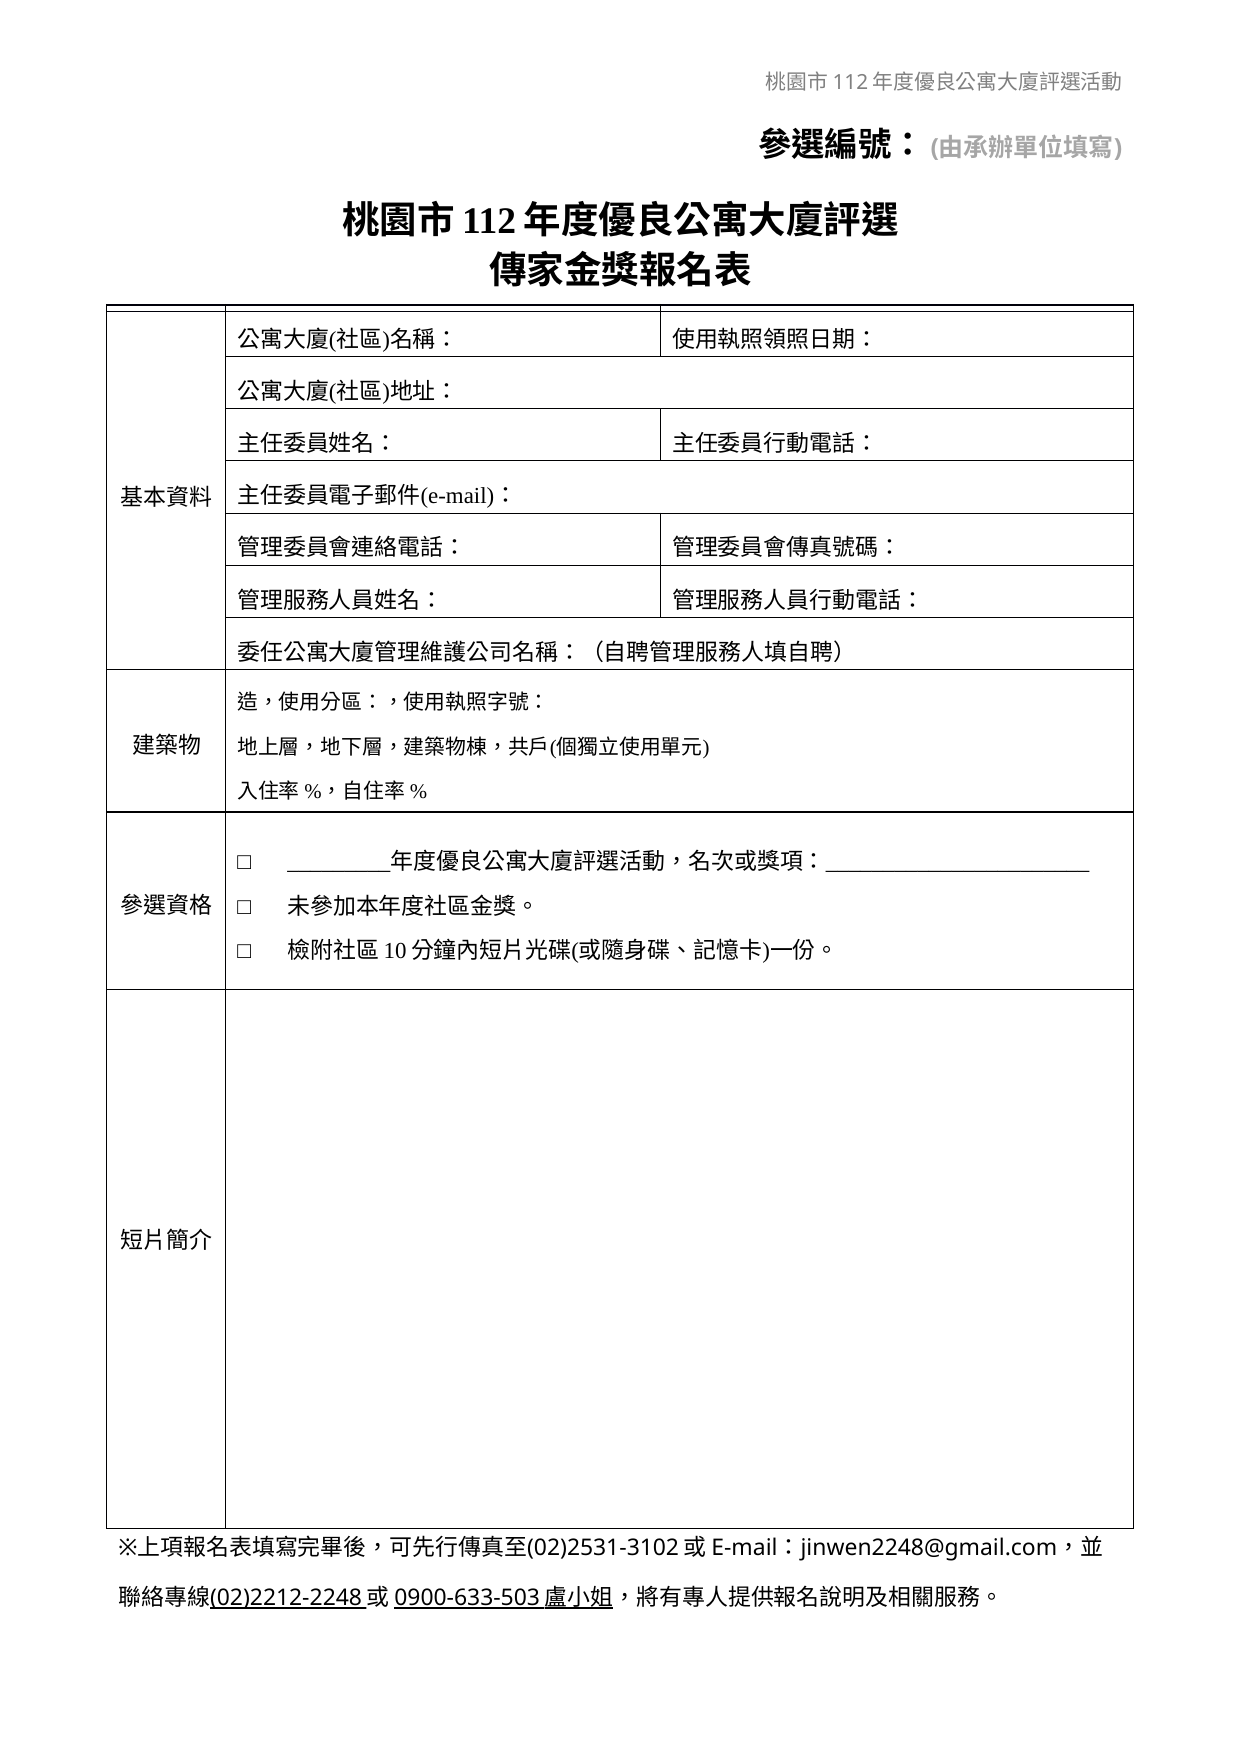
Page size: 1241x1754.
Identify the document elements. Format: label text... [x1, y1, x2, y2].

table_cell 管理委員會傳真號碼： [661, 514, 1133, 565]
text 桃園市112年度優良公寓大廈評選 [118, 204, 1122, 241]
table_header [226, 306, 660, 311]
table_cell 管理服務人員姓名： [226, 566, 660, 617]
text 傳家金獎報名表 [118, 241, 1122, 293]
table_cell 建築物 [107, 670, 225, 811]
table_cell 管理服務人員行動電話： [661, 566, 1133, 617]
table_cell 主任委員姓名： [226, 409, 660, 460]
table_cell 委任公寓大廈管理維護公司名稱：（自聘管理服務人填自聘） [226, 618, 1133, 669]
table_header 使用執照領照日期： [661, 312, 1133, 356]
table_cell 管理委員會連絡電話： [226, 514, 660, 565]
table_cell 主任委員行動電話： [661, 409, 1133, 460]
table_cell 短片簡介 [107, 990, 225, 1527]
table_header [107, 306, 225, 311]
table_cell 主任委員電子郵件(e-mail)： [226, 461, 1133, 513]
table_cell 公寓大廈(社區)地址： [226, 357, 1133, 408]
text 參選編號： (由承辦單位填寫) [118, 118, 1122, 166]
text ※上項報名表填寫完畢後，可先行傳真至(02)2531-3102或E-mail：jinwen2248@gmail.com，並聯絡專線(02)2212-2248或0900-633-503盧小姐，將有專人提供報名說明及相關服務。 [118, 1529, 1122, 1612]
table_cell _________年度優良公寓大廈評選活動，名次或獎項：_______________________ 未參加本年度社區金獎。 檢附社區10分鐘內短片光碟(或隨身碟、記憶卡)一份。 [226, 813, 1133, 989]
table_header [661, 306, 1133, 311]
table_cell 參選資格 [107, 813, 225, 989]
table_cell [226, 990, 1133, 1527]
table_header 基本資料 [107, 312, 225, 669]
table_cell 造，使用分區：，使用執照字號： 地上層，地下層，建築物棟，共戶(個獨立使用單元) 入住率 %，自住率 % [226, 670, 1133, 811]
table_header 公寓大廈(社區)名稱： [226, 312, 660, 356]
